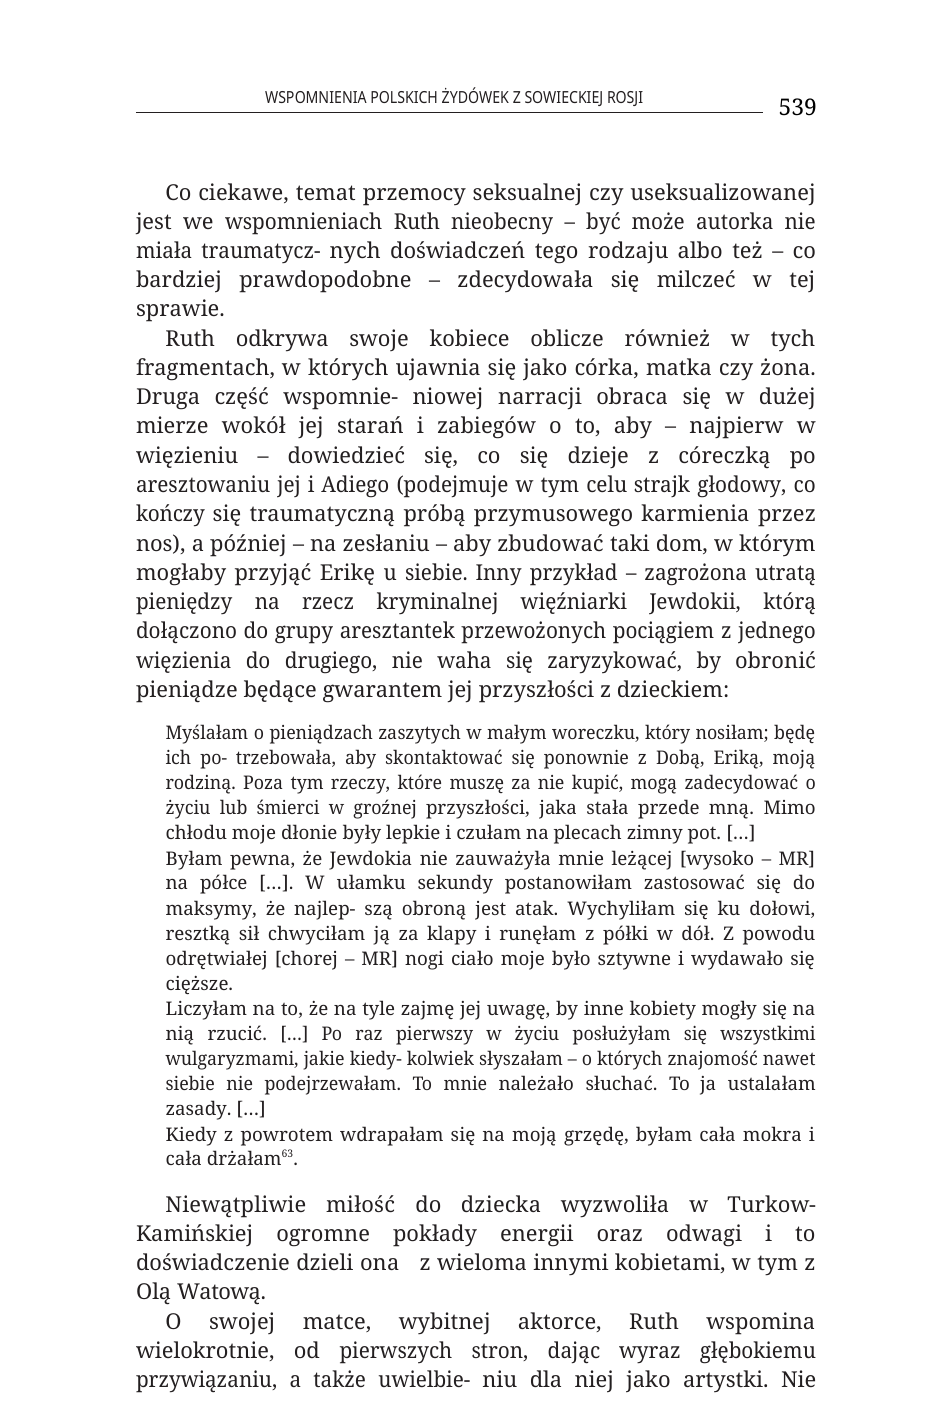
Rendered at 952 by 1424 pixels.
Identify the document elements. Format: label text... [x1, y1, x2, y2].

text Myślałam o pieniądzach zaszytych w małym woreczku, który nosiłam; będę ich po- trzebowała, aby skontaktować się ponownie z Dobą, Eriką, moją rodziną. Poza tym rzeczy, które muszę za nie kupić, mogą zadecydować o życiu lub śmierci w groźnej przyszłości, jaka stała przede mną. Mimo chłodu moje dłonie były lepkie i czułam na plecach zimny pot. […] [165, 720, 816, 845]
text Kiedy z powrotem wdrapałam się na moją grzędę, byłam cała mokra i cała drżałam63. [165, 1121, 816, 1171]
text Co ciekawe, temat przemocy seksualnej czy useksualizowanej jest we wspomnieniach Ruth nieobecny – być może autorka nie miała traumatycz- nych doświadczeń tego rodzaju albo też – co bardziej prawdopodobne – zdecydowała się milczeć w tej sprawie. [136, 177, 816, 323]
text Byłam pewna, że Jewdokia nie zauważyła mnie leżącej [wysoko – MR] na półce […]. W ułamku sekundy postanowiłam zastosować się do maksymy, że najlep- szą obroną jest atak. Wychyliłam się ku dołowi, resztką sił chwyciłam ją za klapy i runęłam z półki w dół. Z powodu odrętwiałej [chorej – MR] nogi ciało moje było sztywne i wydawało się cięższe. [165, 845, 816, 996]
text Liczyłam na to, że na tyle zajmę jej uwagę, by inne kobiety mogły się na nią rzucić. […] Po raz pierwszy w życiu posłużyłam się wszystkimi wulgaryzmami, jakie kiedy- kolwiek słyszałam – o których znajomość nawet siebie nie podejrzewałam. To mnie należało słuchać. To ja ustalałam zasady. […] [165, 996, 816, 1121]
text Niewątpliwie miłość do dziecka wyzwoliła w Turkow-Kamińskiej ogromne pokłady energii oraz odwagi i to doświadczenie dzieli ona z wieloma innymi kobietami, w tym z Olą Watową. [136, 1189, 816, 1306]
text O swojej matce, wybitnej aktorce, Ruth wspomina wielokrotnie, od pierwszych stron, dając wyraz głębokiemu przywiązaniu, a także uwielbie- niu dla niej jako artystki. Nie [136, 1306, 816, 1394]
text Ruth odkrywa swoje kobiece oblicze również w tych fragmentach, w których ujawnia się jako córka, matka czy żona. Druga część wspomnie- niowej narracji obraca się w dużej mierze wokół jej starań i zabiegów o to, aby – najpierw w więzieniu – dowiedzieć się, co się dzieje z córeczką po aresztowaniu jej i Adiego (podejmuje w tym celu strajk głodowy, co kończy się traumatyczną próbą przymusowego karmienia przez nos), a później – na zesłaniu – aby zbudować taki dom, w którym mogłaby przyjąć Erikę u siebie. Inny przykład – zagrożona utratą pieniędzy na rzecz kryminalnej więźniarki Jewdokii, którą dołączono do grupy aresztantek przewożonych pociągiem z jednego więzienia do drugiego, nie waha się zaryzykować, by obronić pieniądze będące gwarantem jej przyszłości z dzieckiem: [136, 323, 816, 704]
